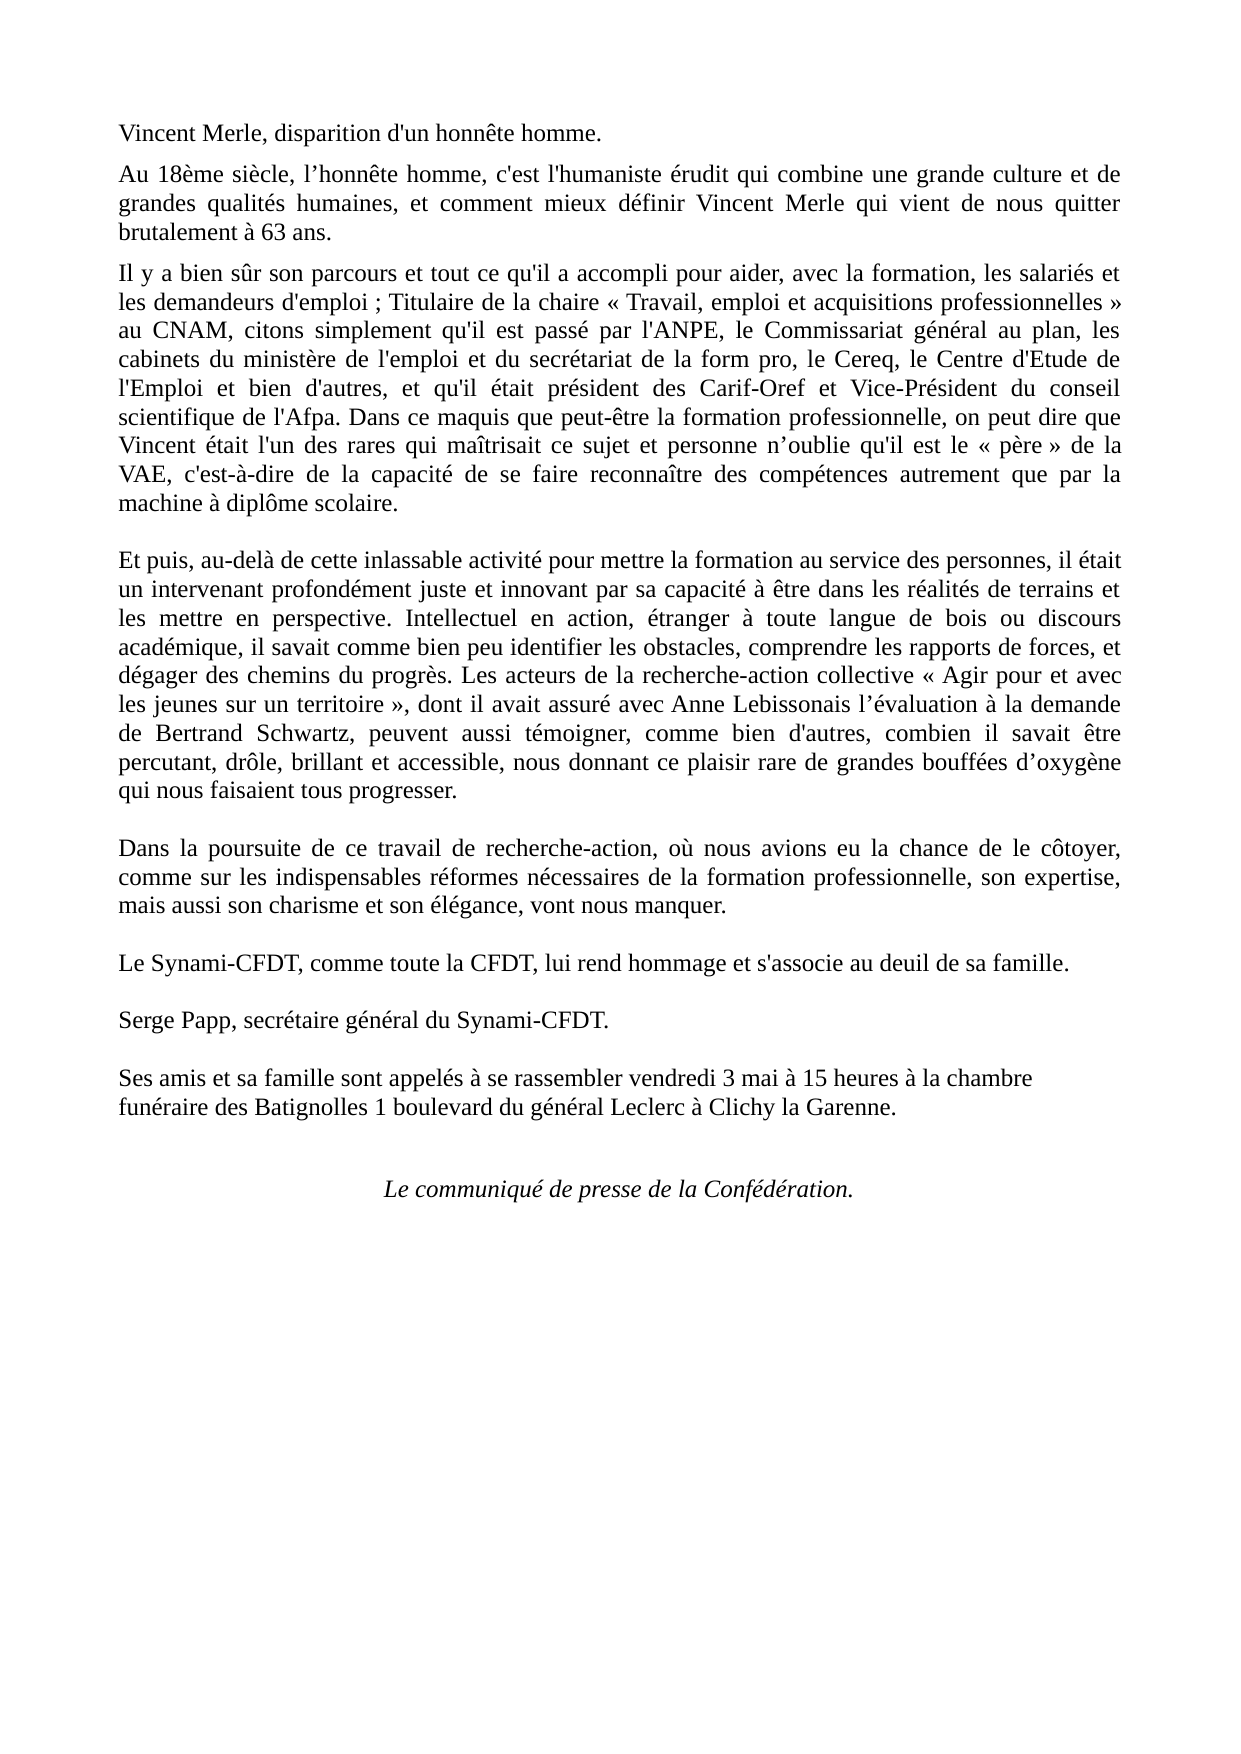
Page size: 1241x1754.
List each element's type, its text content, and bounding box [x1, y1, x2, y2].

text Vincent Merle, disparition d'un honnête homme. [118, 118, 1122, 147]
text Le Synami-CFDT, comme toute la CFDT, lui rend hommage et s'associe au deuil de sa famille. [118, 948, 1122, 977]
text Serge Papp, secrétaire général du Synami-CFDT. [118, 1006, 1122, 1034]
text Dans la poursuite de ce travail de recherche-action, où nous avions eu la chance de le côtoyer, comme sur les indispensables réformes nécessaires de la formation professionnelle, son expertise, mais aussi son charisme et son élégance, vont nous manquer. [118, 833, 1122, 919]
text Ses amis et sa famille sont appelés à se rassembler vendredi 3 mai à 15 heures à la chambre funéraire des Batignolles 1 boulevard du général Leclerc à Clichy la Garenne. [118, 1063, 1122, 1121]
text Le communiqué de presse de la Confédération. [118, 1174, 1122, 1203]
text Au 18ème siècle, l’honnête homme, c'est l'humaniste érudit qui combine une grande culture et de grandes qualités humaines, et comment mieux définir Vincent Merle qui vient de nous quitter brutalement à 63 ans. [118, 159, 1122, 246]
text Et puis, au-delà de cette inlassable activité pour mettre la formation au service des personnes, il était un intervenant profondément juste et innovant par sa capacité à être dans les réalités de terrains et les mettre en perspective. Intellectuel en action, étranger à toute langue de bois ou discours académique, il savait comme bien peu identifier les obstacles, comprendre les rapports de forces, et dégager des chemins du progrès. Les acteurs de la recherche-action collective « Agir pour et avec les jeunes sur un territoire », dont il avait assuré avec Anne Lebissonais l’évaluation à la demande de Bertrand Schwartz, peuvent aussi témoigner, comme bien d'autres, combien il savait être percutant, drôle, brillant et accessible, nous donnant ce plaisir rare de grandes bouffées d’oxygène qui nous faisaient tous progresser. [118, 546, 1122, 804]
text Il y a bien sûr son parcours et tout ce qu'il a accompli pour aider, avec la formation, les salariés et les demandeurs d'emploi ; Titulaire de la chaire « Travail, emploi et acquisitions professionnelles » au CNAM, citons simplement qu'il est passé par l'ANPE, le Commissariat général au plan, les cabinets du ministère de l'emploi et du secrétariat de la form pro, le Cereq, le Centre d'Etude de l'Emploi et bien d'autres, et qu'il était président des Carif-Oref et Vice-Président du conseil scientifique de l'Afpa. Dans ce maquis que peut-être la formation professionnelle, on peut dire que Vincent était l'un des rares qui maîtrisait ce sujet et personne n’oublie qu'il est le « père » de la VAE, c'est-à-dire de la capacité de se faire reconnaître des compétences autrement que par la machine à diplôme scolaire. [118, 258, 1122, 517]
